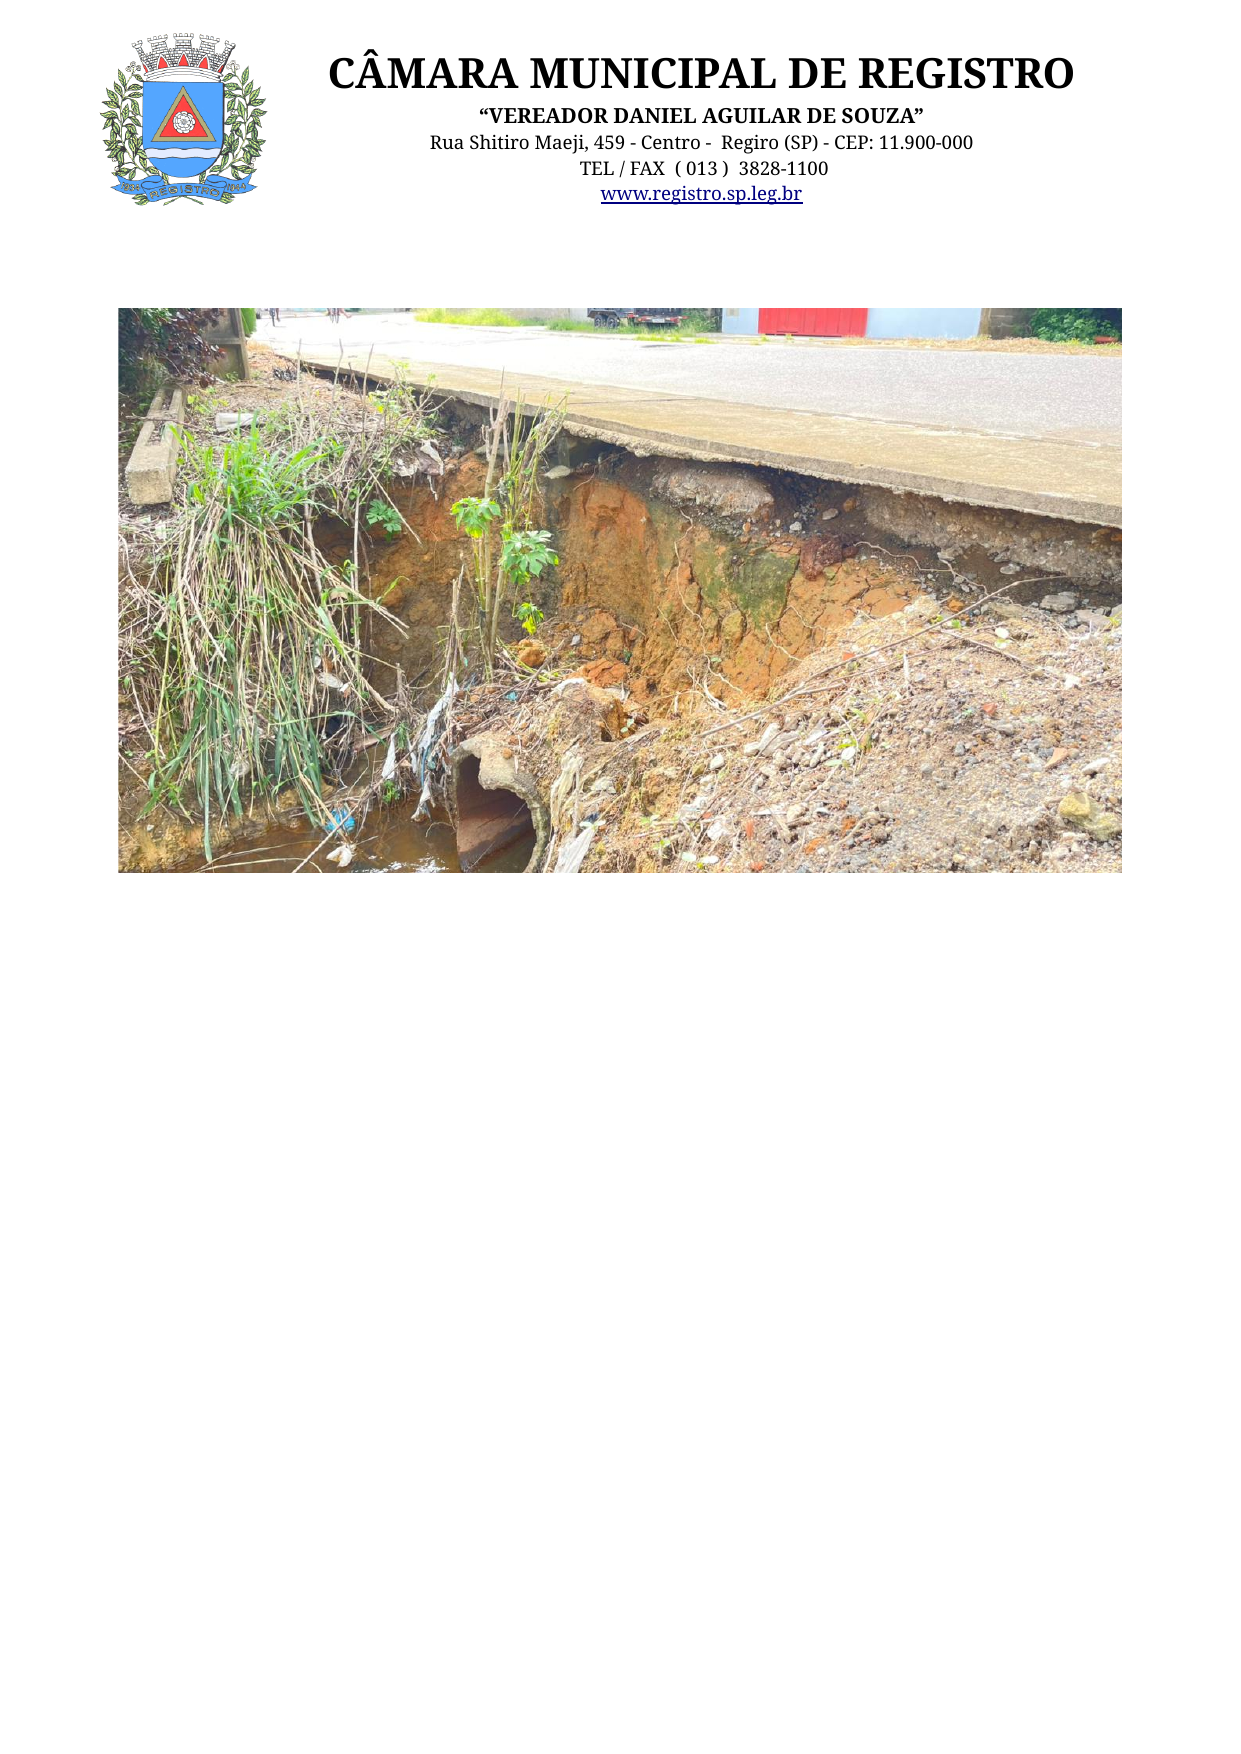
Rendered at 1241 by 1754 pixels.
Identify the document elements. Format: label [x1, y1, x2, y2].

picture [118, 308, 1122, 873]
